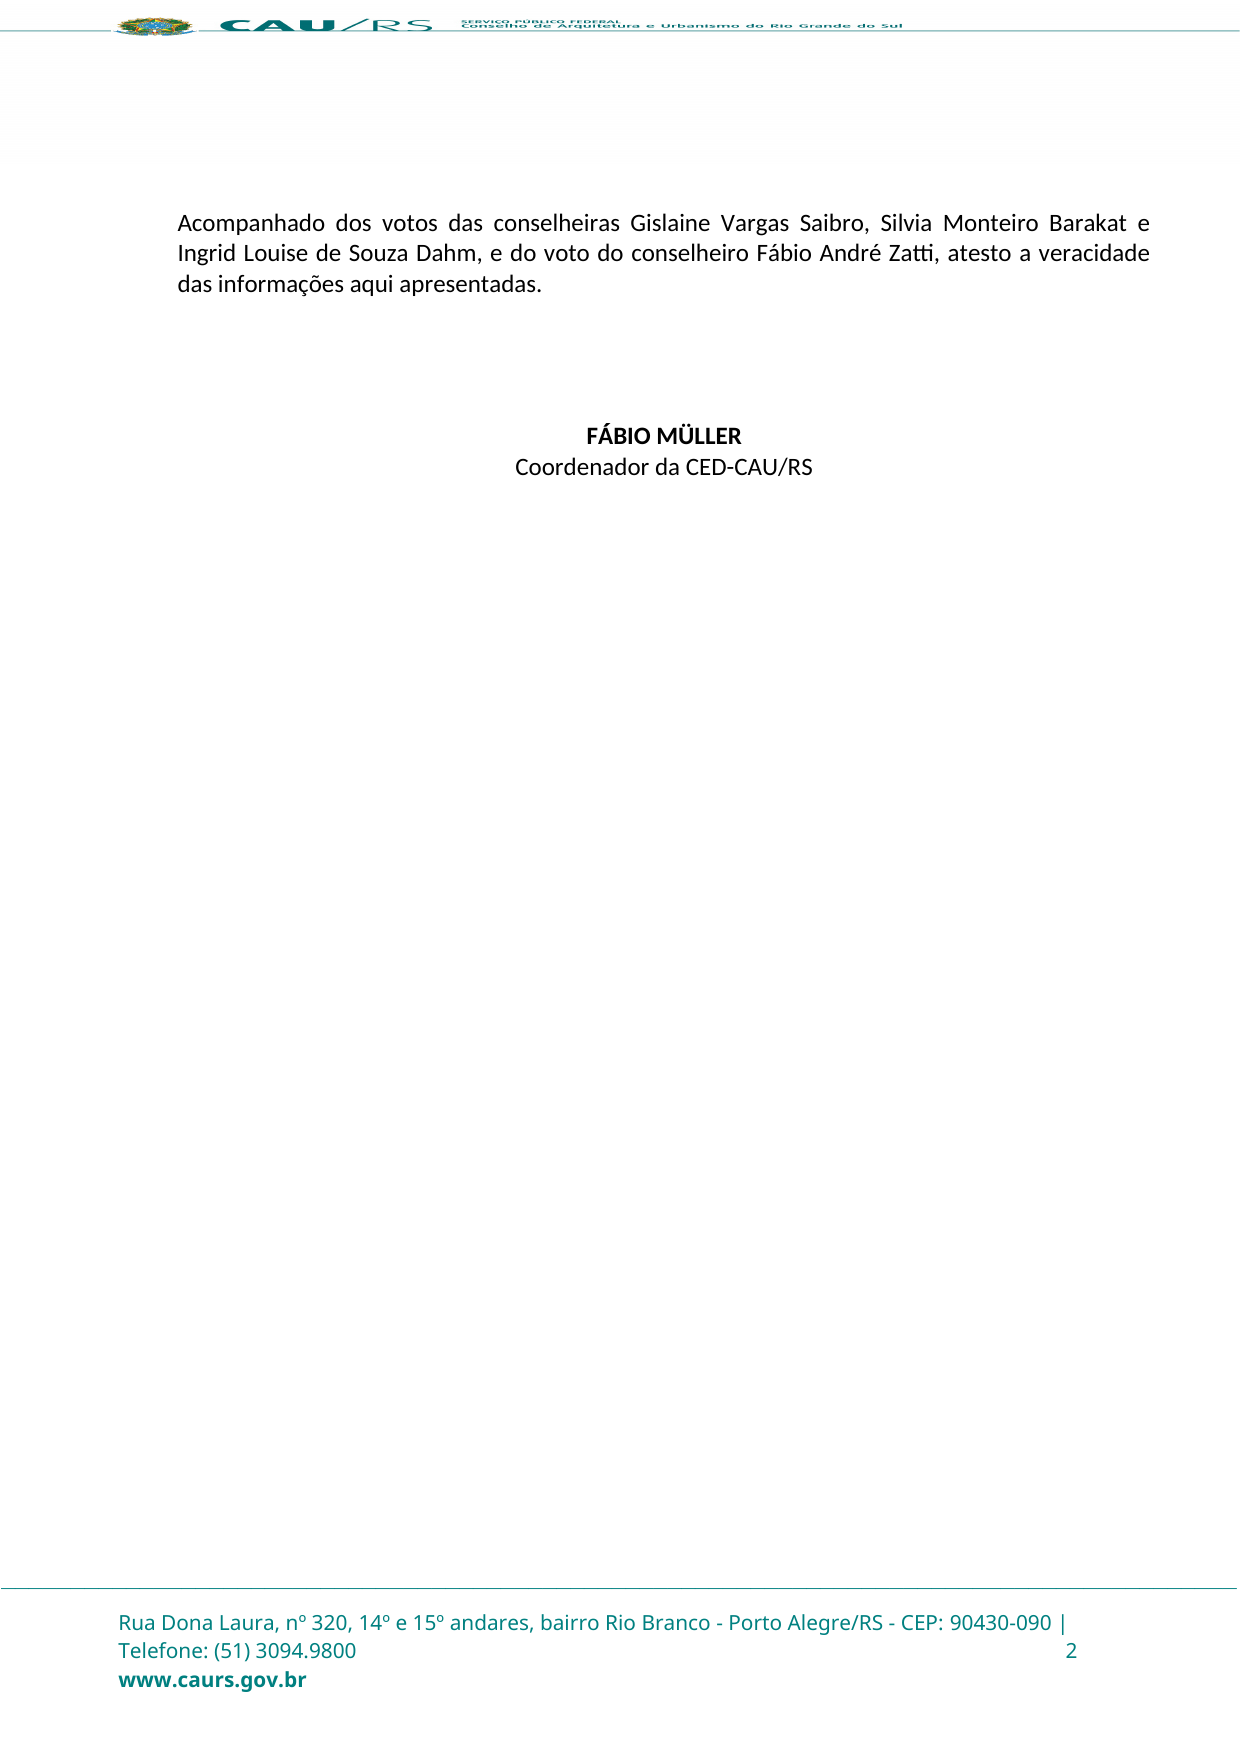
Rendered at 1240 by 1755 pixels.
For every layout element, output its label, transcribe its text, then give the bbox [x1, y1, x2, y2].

text Coordenador da CED-CAU/RS [177, 451, 1151, 481]
text Acompanhado dos votos das conselheiras Gislaine Vargas Saibro, Silvia Monteiro Barakat e Ingrid Louise de Souza Dahm, e do voto do conselheiro Fábio André Zatti, atesto a veracidade das informações aqui apresentadas. [177, 207, 1151, 298]
text FÁBIO MÜLLER [177, 420, 1151, 451]
